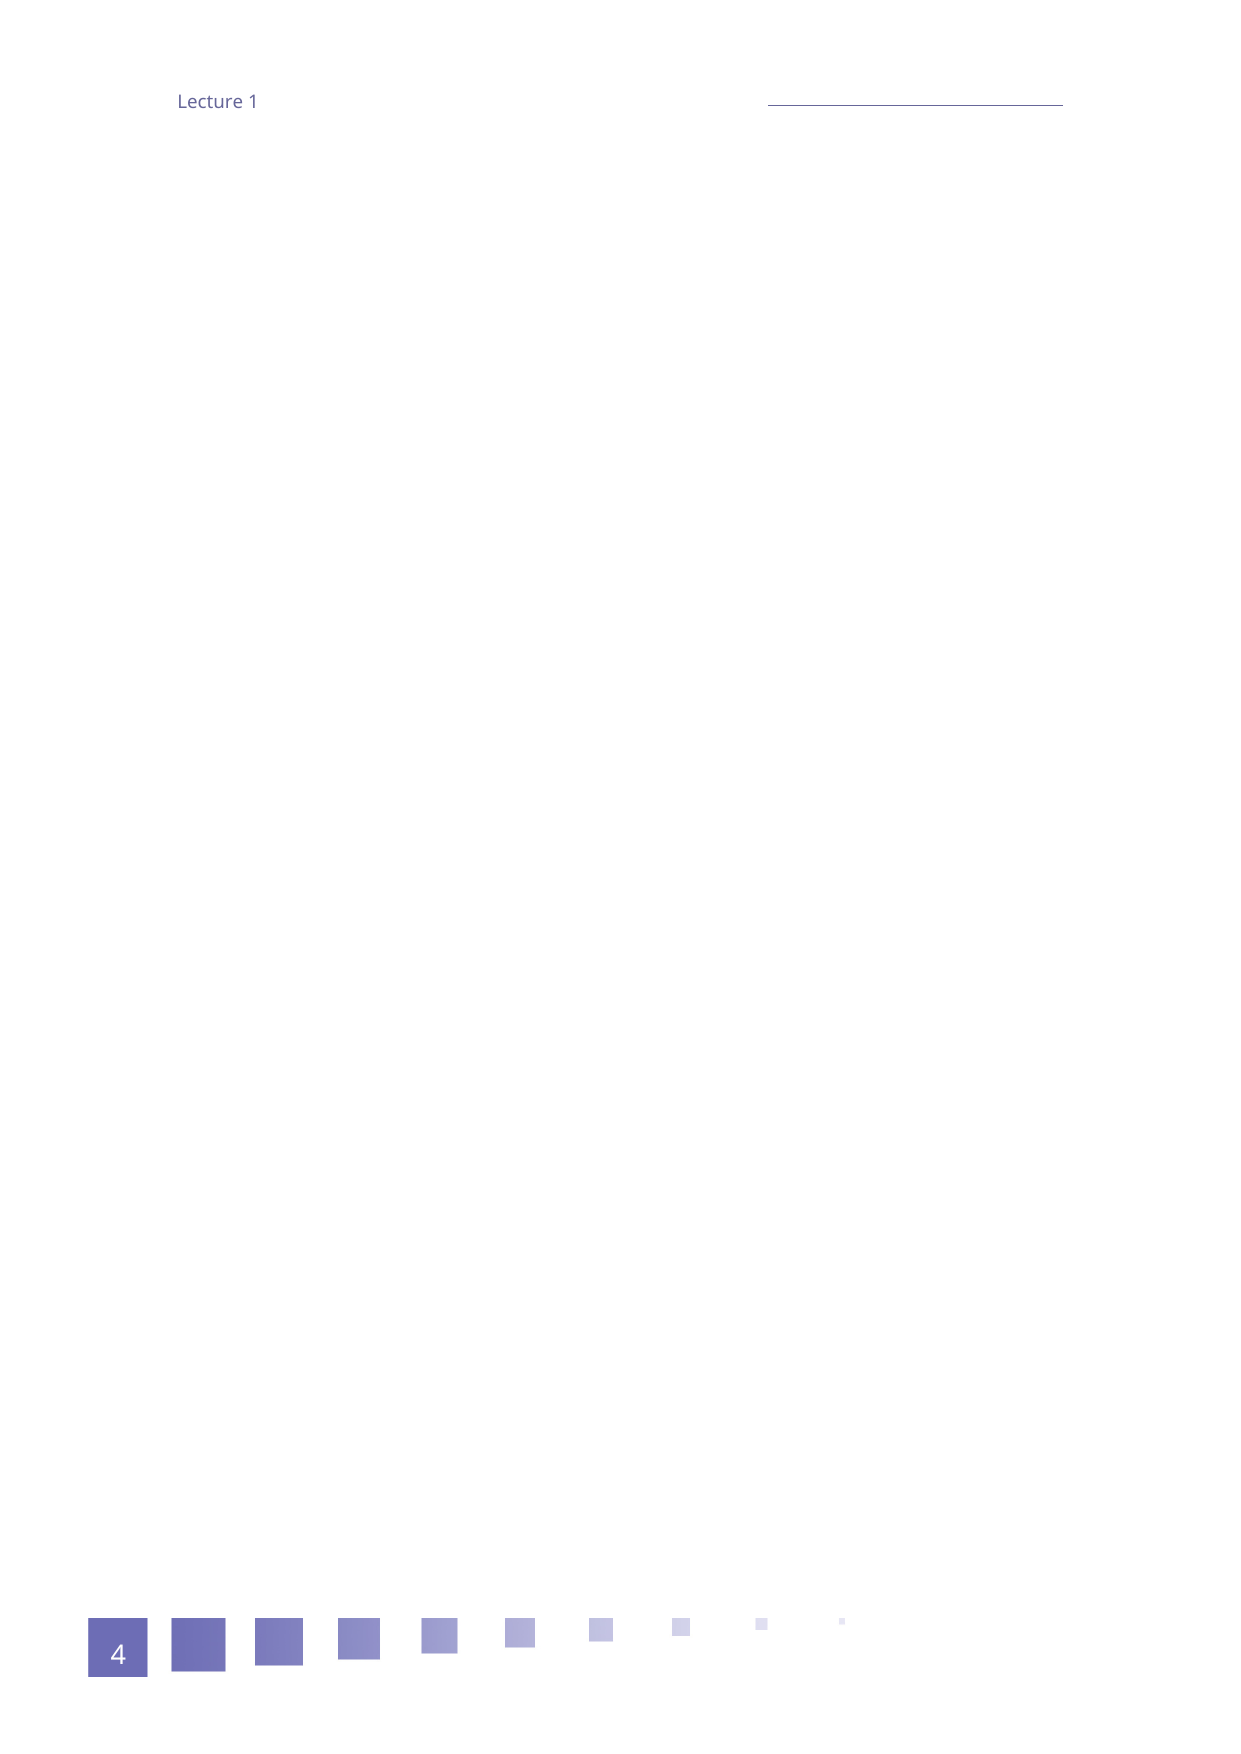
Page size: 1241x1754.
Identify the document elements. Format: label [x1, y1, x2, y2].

picture [88, 1618, 889, 1678]
